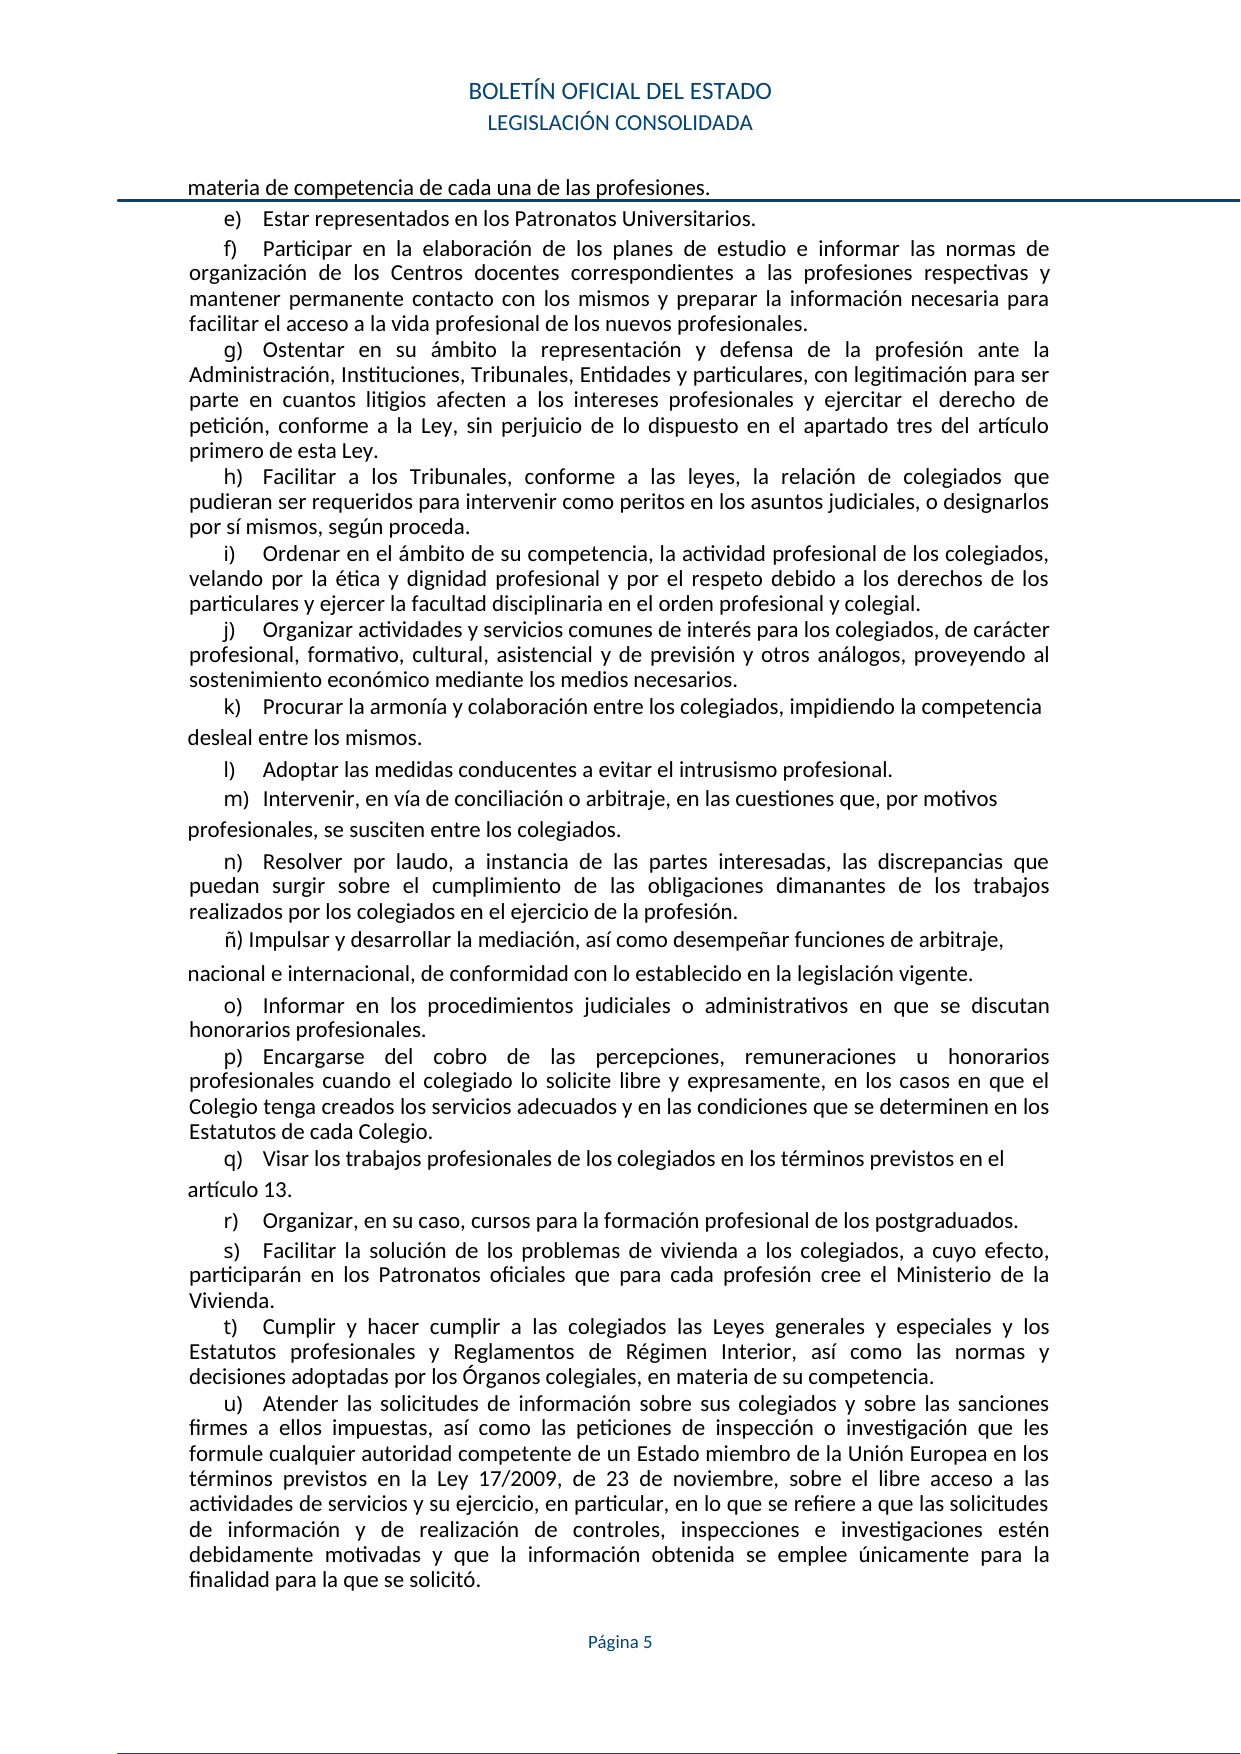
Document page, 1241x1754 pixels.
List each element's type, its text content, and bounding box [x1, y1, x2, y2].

list Atender las solicitudes de información sobre sus colegiados y sobre las sanciones firmes a ellos impuestas, así como las peticiones de inspección o investigación que les formule cualquier autoridad competente de un Estado miembro de la Unión Europea en los términos previstos en la Ley 17/2009, de 23 de noviembre, sobre el libre acceso a las actividades de servicios y su ejercicio, en particular, en lo que se refiere a que las solicitudes de información y de realización de controles, inspecciones e investigaciones estén debidamente motivadas y que la información obtenida se emplee únicamente para la finalidad para la que se solicitó. [189, 1391, 1051, 1593]
list Estar representados en los Patronatos Universitarios. [189, 206, 1051, 232]
text materia de competencia de cada una de las profesiones. [187, 173, 1051, 199]
list Ostentar en su ámbito la representación y defensa de la profesión ante la Administración, Instituciones, Tribunales, Entidades y particulares, con legitimación para ser parte en cuantos litigios afecten a los intereses profesionales y ejercitar el derecho de petición, conforme a la Ley, sin perjuicio de lo dispuesto en el apartado tres del artículo primero de esta Ley. [189, 337, 1051, 464]
list Cumplir y hacer cumplir a las colegiados las Leyes generales y especiales y los Estatutos profesionales y Reglamentos de Régimen Interior, así como las normas y decisiones adoptadas por los Órganos colegiales, en materia de su competencia. [189, 1314, 1051, 1390]
list Facilitar la solución de los problemas de vivienda a los colegiados, a cuyo efecto, participarán en los Patronatos oficiales que para cada profesión cree el Ministerio de la Vivienda. [189, 1238, 1051, 1314]
list Encargarse del cobro de las percepciones, remuneraciones u honorarios profesionales cuando el colegiado lo solicite libre y expresamente, en los casos en que el Colegio tenga creados los servicios adecuados y en las condiciones que se determinen en los Estatutos de cada Colegio. [189, 1044, 1051, 1145]
text artículo 13. [187, 1175, 1051, 1203]
list Organizar, en su caso, cursos para la formación profesional de los postgraduados. [189, 1208, 1051, 1234]
list Intervenir, en vía de conciliación o arbitraje, en las cuestiones que, por motivos [189, 786, 1051, 811]
list Visar los trabajos profesionales de los colegiados en los términos previstos en el [189, 1146, 1051, 1171]
list Organizar actividades y servicios comunes de interés para los colegiados, de carácter profesional, formativo, cultural, asistencial y de previsión y otros análogos, proveyendo al sostenimiento económico mediante los medios necesarios. [189, 617, 1051, 693]
list Adoptar las medidas conducentes a evitar el intrusismo profesional. [189, 757, 1051, 782]
text nacional e internacional, de conformidad con lo establecido en la legislación vigente. [187, 959, 1051, 987]
list Procurar la armonía y colaboración entre los colegiados, impidiendo la competencia [189, 694, 1051, 719]
list Participar en la elaboración de los planes de estudio e informar las normas de organización de los Centros docentes correspondientes a las profesiones respectivas y mantener permanente contacto con los mismos y preparar la información necesaria para facilitar el acceso a la vida profesional de los nuevos profesionales. [189, 236, 1051, 337]
list Ordenar en el ámbito de su competencia, la actividad profesional de los colegiados, velando por la ética y dignidad profesional y por el respeto debido a los derechos de los particulares y ejercer la facultad disciplinaria en el orden profesional y colegial. [189, 541, 1051, 617]
text profesionales, se susciten entre los colegiados. [187, 815, 1051, 843]
list Facilitar a los Tribunales, conforme a las leyes, la relación de colegiados que pudieran ser requeridos para intervenir como peritos en los asuntos judiciales, o designarlos por sí mismos, según proceda. [189, 464, 1051, 541]
text ñ) Impulsar y desarrollar la mediación, así como desempeñar funciones de arbitraje, [224, 925, 1051, 953]
text desleal entre los mismos. [187, 723, 1051, 751]
list Resolver por laudo, a instancia de las partes interesadas, las discrepancias que puedan surgir sobre el cumplimiento de las obligaciones dimanantes de los trabajos realizados por los colegiados en el ejercicio de la profesión. [189, 849, 1051, 925]
list Informar en los procedimientos judiciales o administrativos en que se discutan honorarios profesionales. [189, 993, 1051, 1043]
